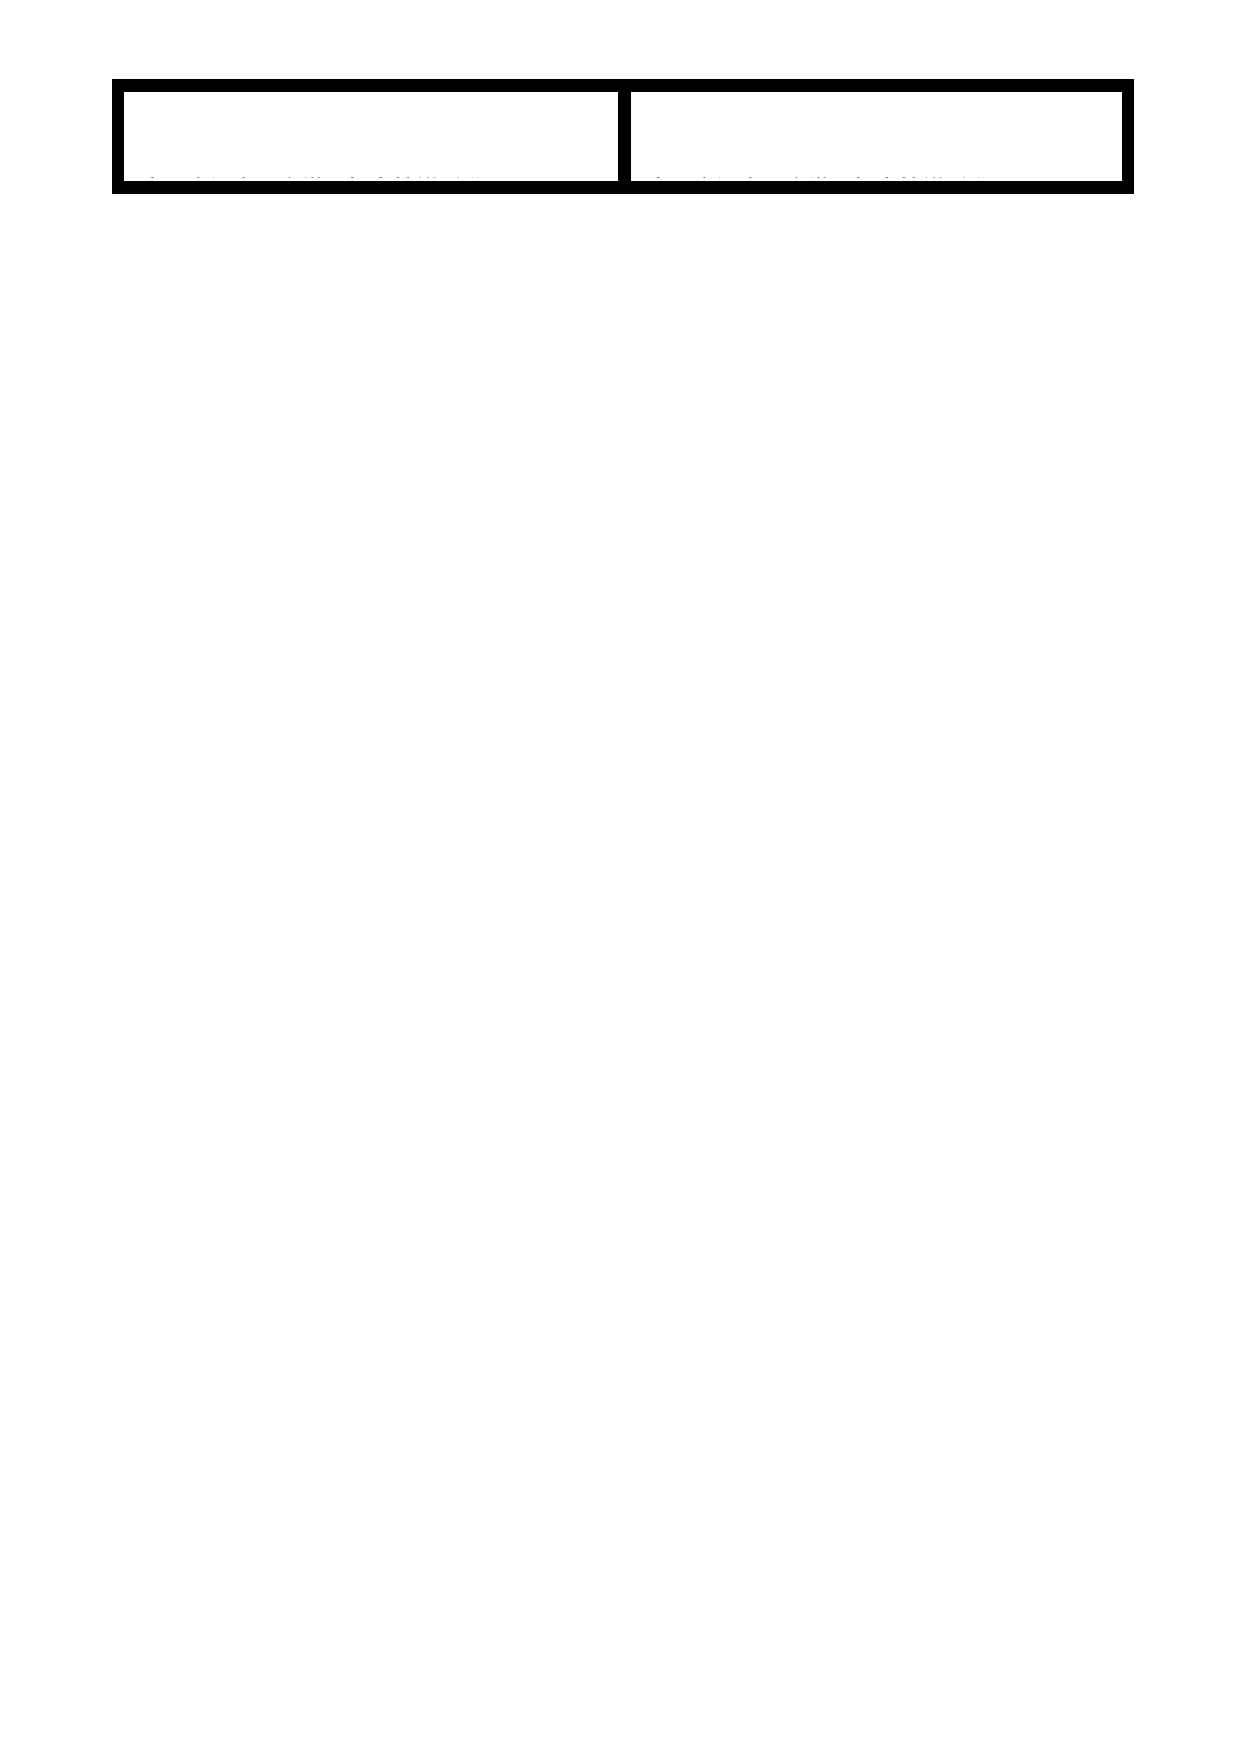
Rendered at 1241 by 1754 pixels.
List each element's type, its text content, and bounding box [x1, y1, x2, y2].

table_cell 內容：交通安全宣導—打卡按讚活動 [631, 92, 1122, 181]
table_cell 內容：交通安全宣導—打卡按讚活動 [124, 92, 618, 181]
